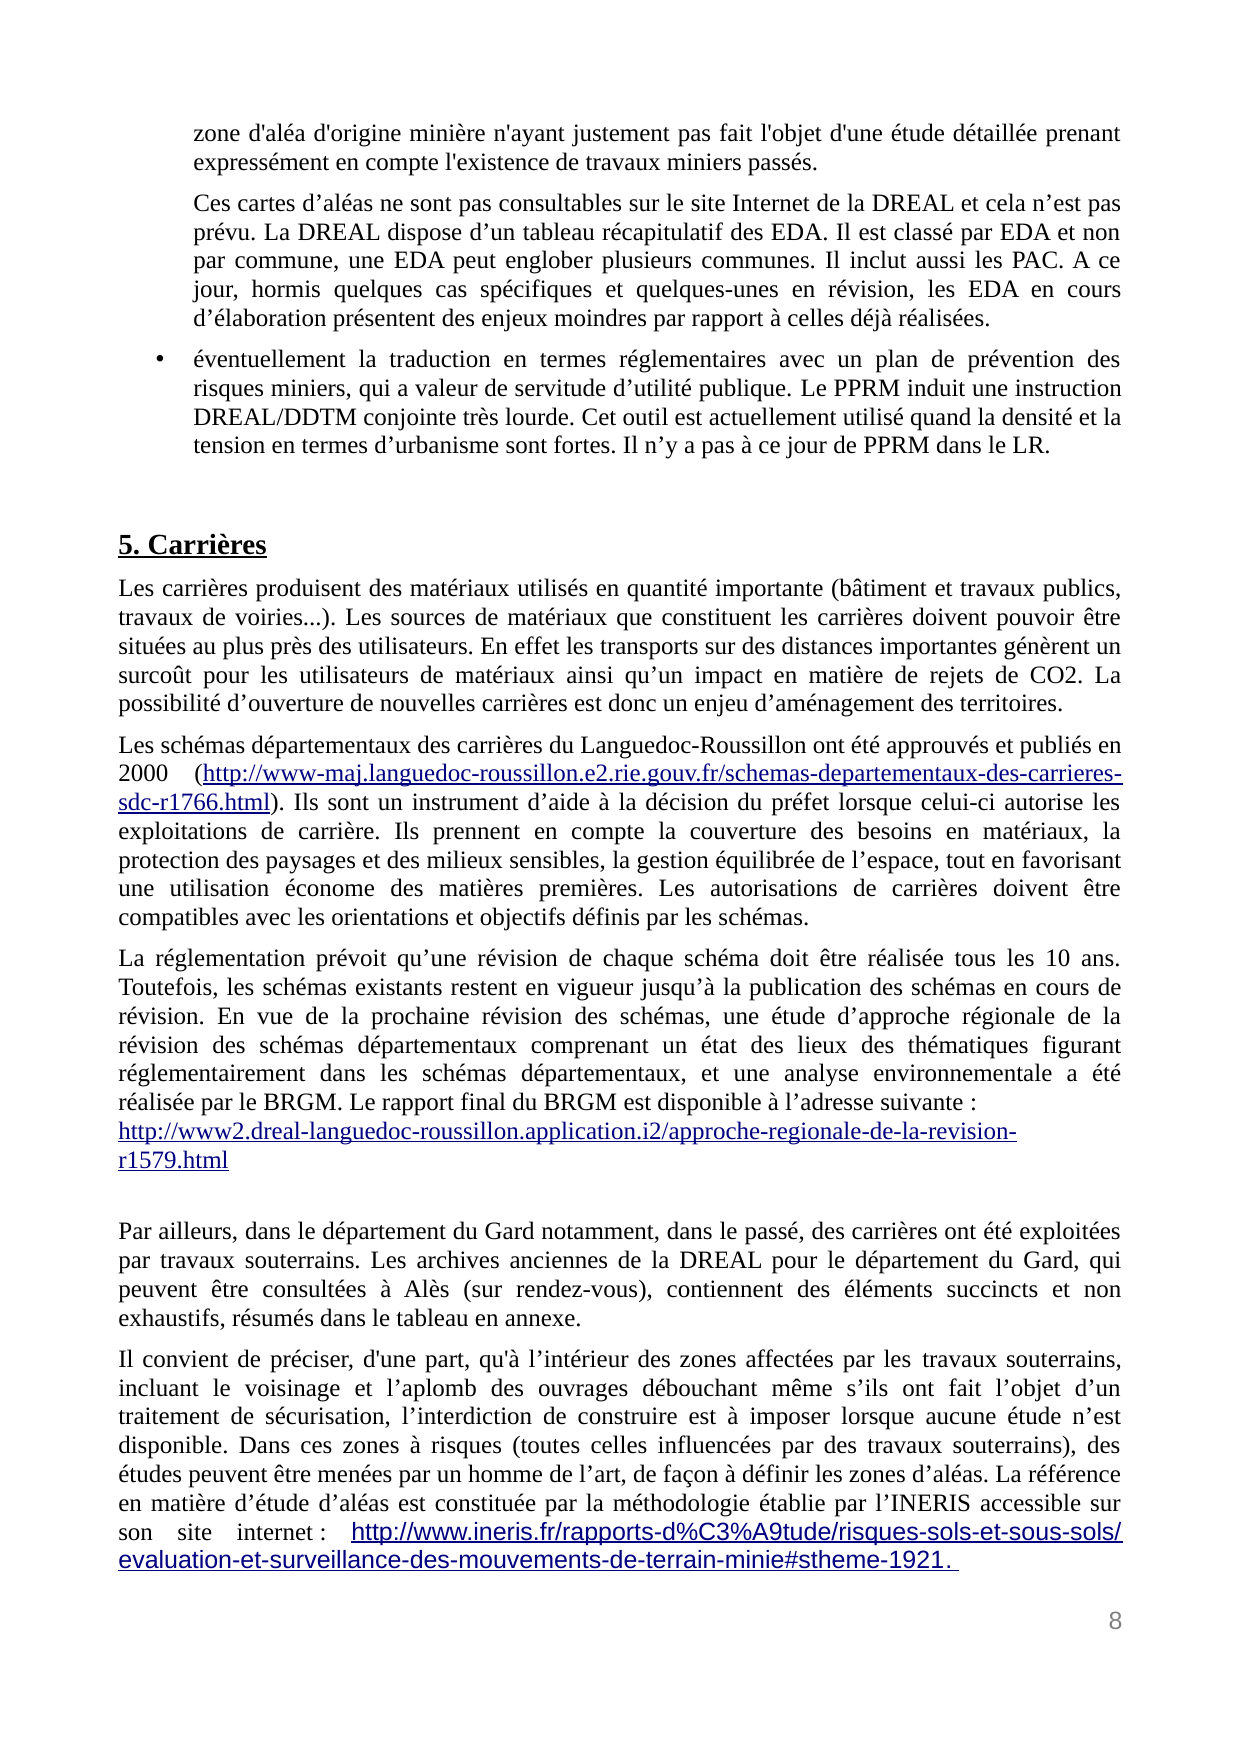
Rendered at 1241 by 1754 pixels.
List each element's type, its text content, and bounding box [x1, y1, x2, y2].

text Il convient de préciser, d'une part, qu'à l’intérieur des zones affectées par les travaux souterrains, incluant le voisinage et l’aplomb des ouvrages débouchant même s’ils ont fait l’objet d’un traitement de sécurisation, l’interdiction de construire est à imposer lorsque aucune étude n’est disponible. Dans ces zones à risques (toutes celles influencées par des travaux souterrains), des études peuvent être menées par un homme de l’art, de façon à définir les zones d’aléas. La référence en matière d’étude d’aléas est constituée par la méthodologie établie par l’INERIS accessible sur son site internet : http://www.ineris.fr/rapports-d%C3%A9tude/risques-sols-et-sous-sols/evaluation-et-surveillance-des-mouvements-de-terrain-minie#stheme-1921. [118, 1344, 1122, 1574]
list Ces cartes d’aléas ne sont pas consultables sur le site Internet de la DREAL et cela n’est pas prévu. La DREAL dispose d’un tableau récapitulatif des EDA. Il est classé par EDA et non par commune, une EDA peut englober plusieurs communes. Il inclut aussi les PAC. A ce jour, hormis quelques cas spécifiques et quelques-unes en révision, les EDA en cours d’élaboration présentent des enjeux moindres par rapport à celles déjà réalisées. [156, 188, 1122, 332]
list zone d'aléa d'origine minière n'ayant justement pas fait l'objet d'une étude détaillée prenant expressément en compte l'existence de travaux miniers passés. [156, 118, 1122, 176]
text Les schémas départementaux des carrières du Languedoc-Roussillon ont été approuvés et publiés en 2000 (http://www-maj.languedoc-roussillon.e2.rie.gouv.fr/schemas-departementaux-des-carrieres-sdc-r1766.html). Ils sont un instrument d’aide à la décision du préfet lorsque celui-ci autorise les exploitations de carrière. Ils prennent en compte la couverture des besoins en matériaux, la protection des paysages et des milieux sensibles, la gestion équilibrée de l’espace, tout en favorisant une utilisation économe des matières premières. Les autorisations de carrières doivent être compatibles avec les orientations et objectifs définis par les schémas. [118, 730, 1122, 931]
subtitle 5. Carrières [118, 527, 1122, 561]
text La réglementation prévoit qu’une révision de chaque schéma doit être réalisée tous les 10 ans. Toutefois, les schémas existants restent en vigueur jusqu’à la publication des schémas en cours de révision. En vue de la prochaine révision des schémas, une étude d’approche régionale de la révision des schémas départementaux comprenant un état des lieux des thématiques figurant réglementairement dans les schémas départementaux, et une analyse environnementale a été réalisée par le BRGM. Le rapport final du BRGM est disponible à l’adresse suivante : [118, 943, 1122, 1116]
text http://www2.dreal-languedoc-roussillon.application.i2/approche-regionale-de-la-revision-r1579.html [118, 1116, 1122, 1173]
list éventuellement la traduction en termes réglementaires avec un plan de prévention des risques miniers, qui a valeur de servitude d’utilité publique. Le PPRM induit une instruction DREAL/DDTM conjointe très lourde. Cet outil est actuellement utilisé quand la densité et la tension en termes d’urbanisme sont fortes. Il n’y a pas à ce jour de PPRM dans le LR. [156, 344, 1122, 459]
text Les carrières produisent des matériaux utilisés en quantité importante (bâtiment et travaux publics, travaux de voiries...). Les sources de matériaux que constituent les carrières doivent pouvoir être situées au plus près des utilisateurs. En effet les transports sur des distances importantes génèrent un surcoût pour les utilisateurs de matériaux ainsi qu’un impact en matière de rejets de CO2. La possibilité d’ouverture de nouvelles carrières est donc un enjeu d’aménagement des territoires. [118, 573, 1122, 717]
text Par ailleurs, dans le département du Gard notamment, dans le passé, des carrières ont été exploitées par travaux souterrains. Les archives anciennes de la DREAL pour le département du Gard, qui peuvent être consultées à Alès (sur rendez-vous), contiennent des éléments succincts et non exhaustifs, résumés dans le tableau en annexe. [118, 1216, 1122, 1331]
